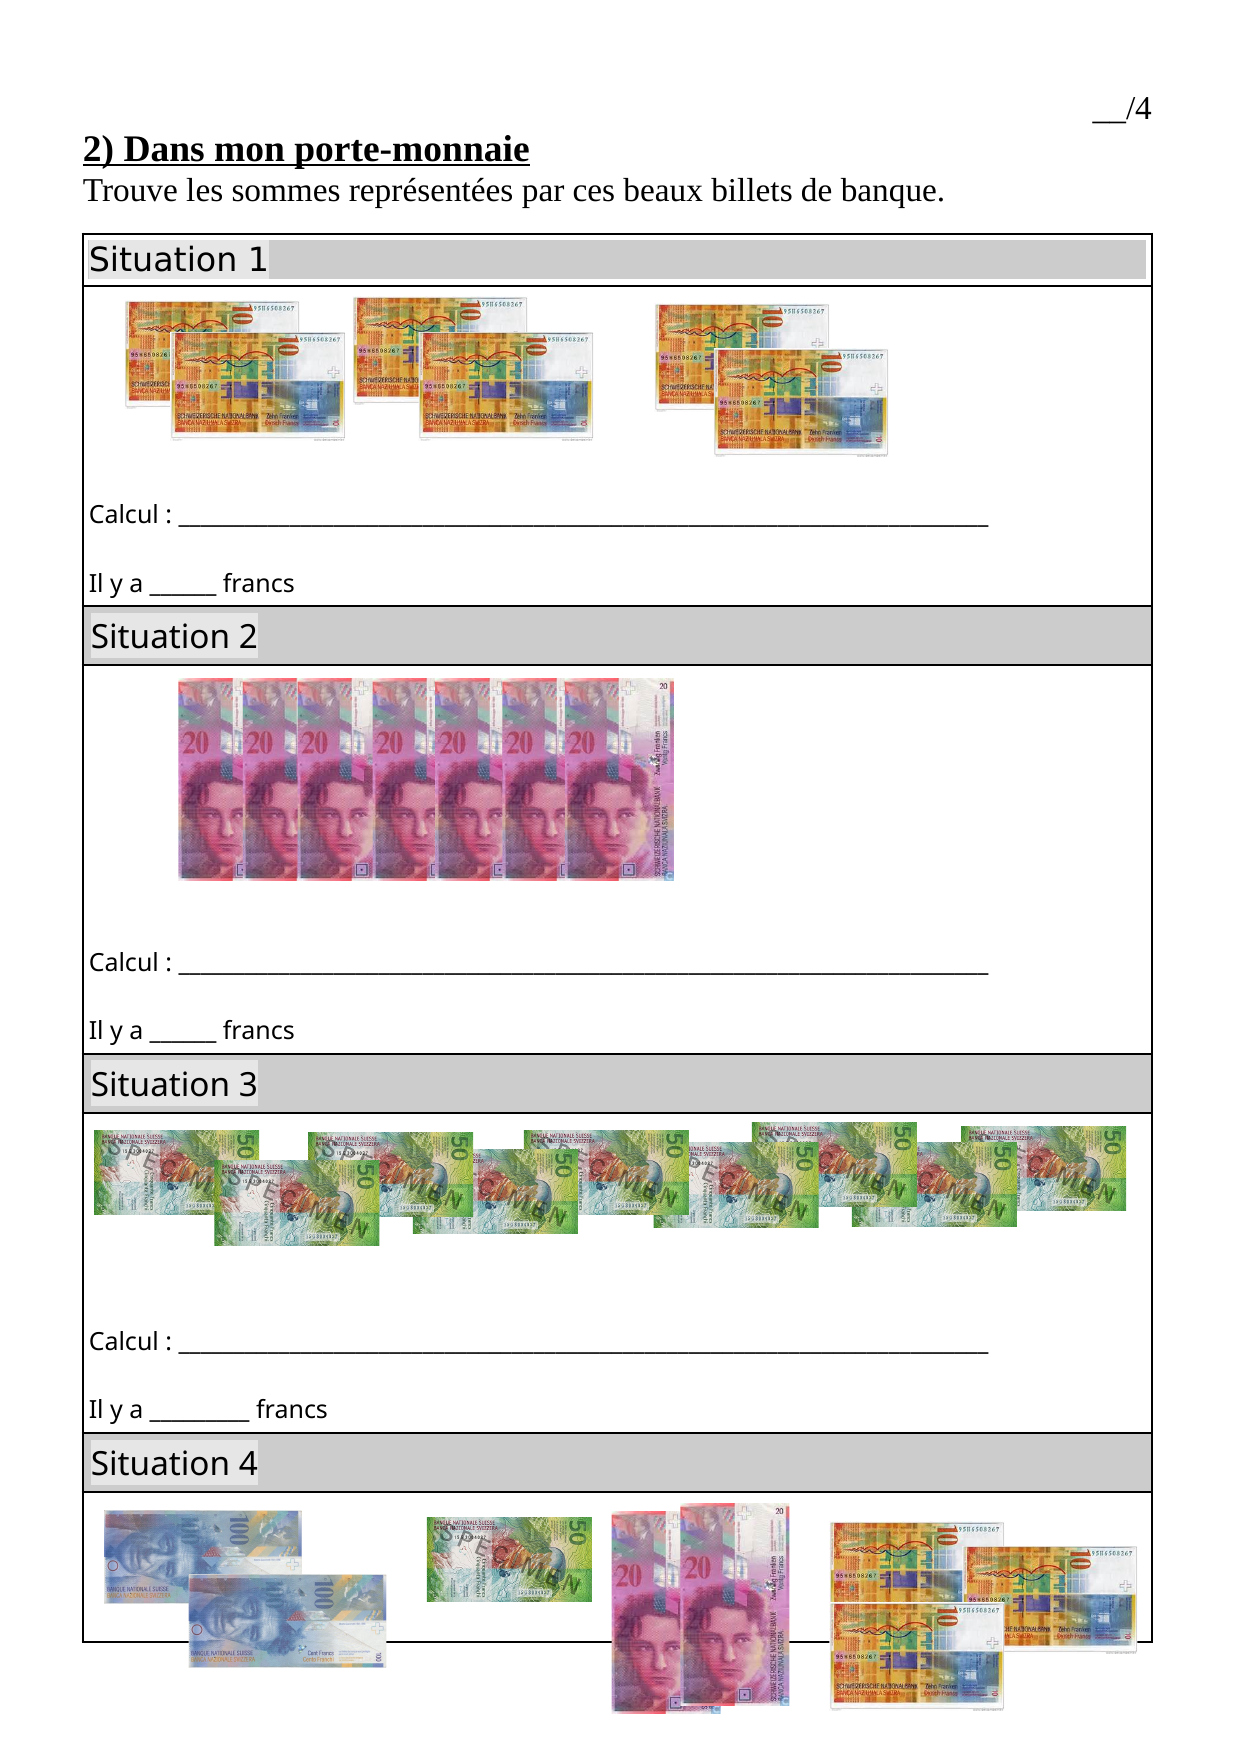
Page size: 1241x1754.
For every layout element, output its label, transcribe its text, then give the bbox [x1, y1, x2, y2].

table_cell Situation 3 [84, 1055, 1151, 1112]
table_cell [739, 607, 1151, 664]
text 2) Dans mon porte-monnaie [83, 127, 1152, 170]
text __/4 [83, 88, 1152, 127]
table_cell Situation 4 [84, 1434, 1151, 1491]
picture [124, 300, 346, 441]
picture [94, 1122, 1127, 1246]
table_cell Situation 2 [84, 607, 739, 664]
picture [611, 1503, 790, 1714]
picture [178, 678, 674, 881]
table_cell [84, 1114, 1151, 1233]
table_header Situation 1 [84, 235, 1151, 285]
table_cell Calcul : _________________________________________________________________________ Il y a ______ francs [84, 666, 1151, 1052]
picture [352, 296, 594, 441]
table_cell Calcul : _________________________________________________________________________ Il y a _________ francs [84, 1234, 1151, 1432]
picture [829, 1521, 1138, 1711]
table_cell Calcul : _________________________________________________________________________ Il y a ______ francs [84, 287, 1151, 605]
table_cell [84, 1504, 680, 1641]
table_cell [790, 1504, 1151, 1641]
picture [654, 303, 889, 457]
picture [426, 1517, 592, 1602]
picture [104, 1510, 387, 1668]
text Trouve les sommes représentées par ces beaux billets de banque. [83, 170, 1152, 208]
table_cell [84, 1493, 1151, 1503]
